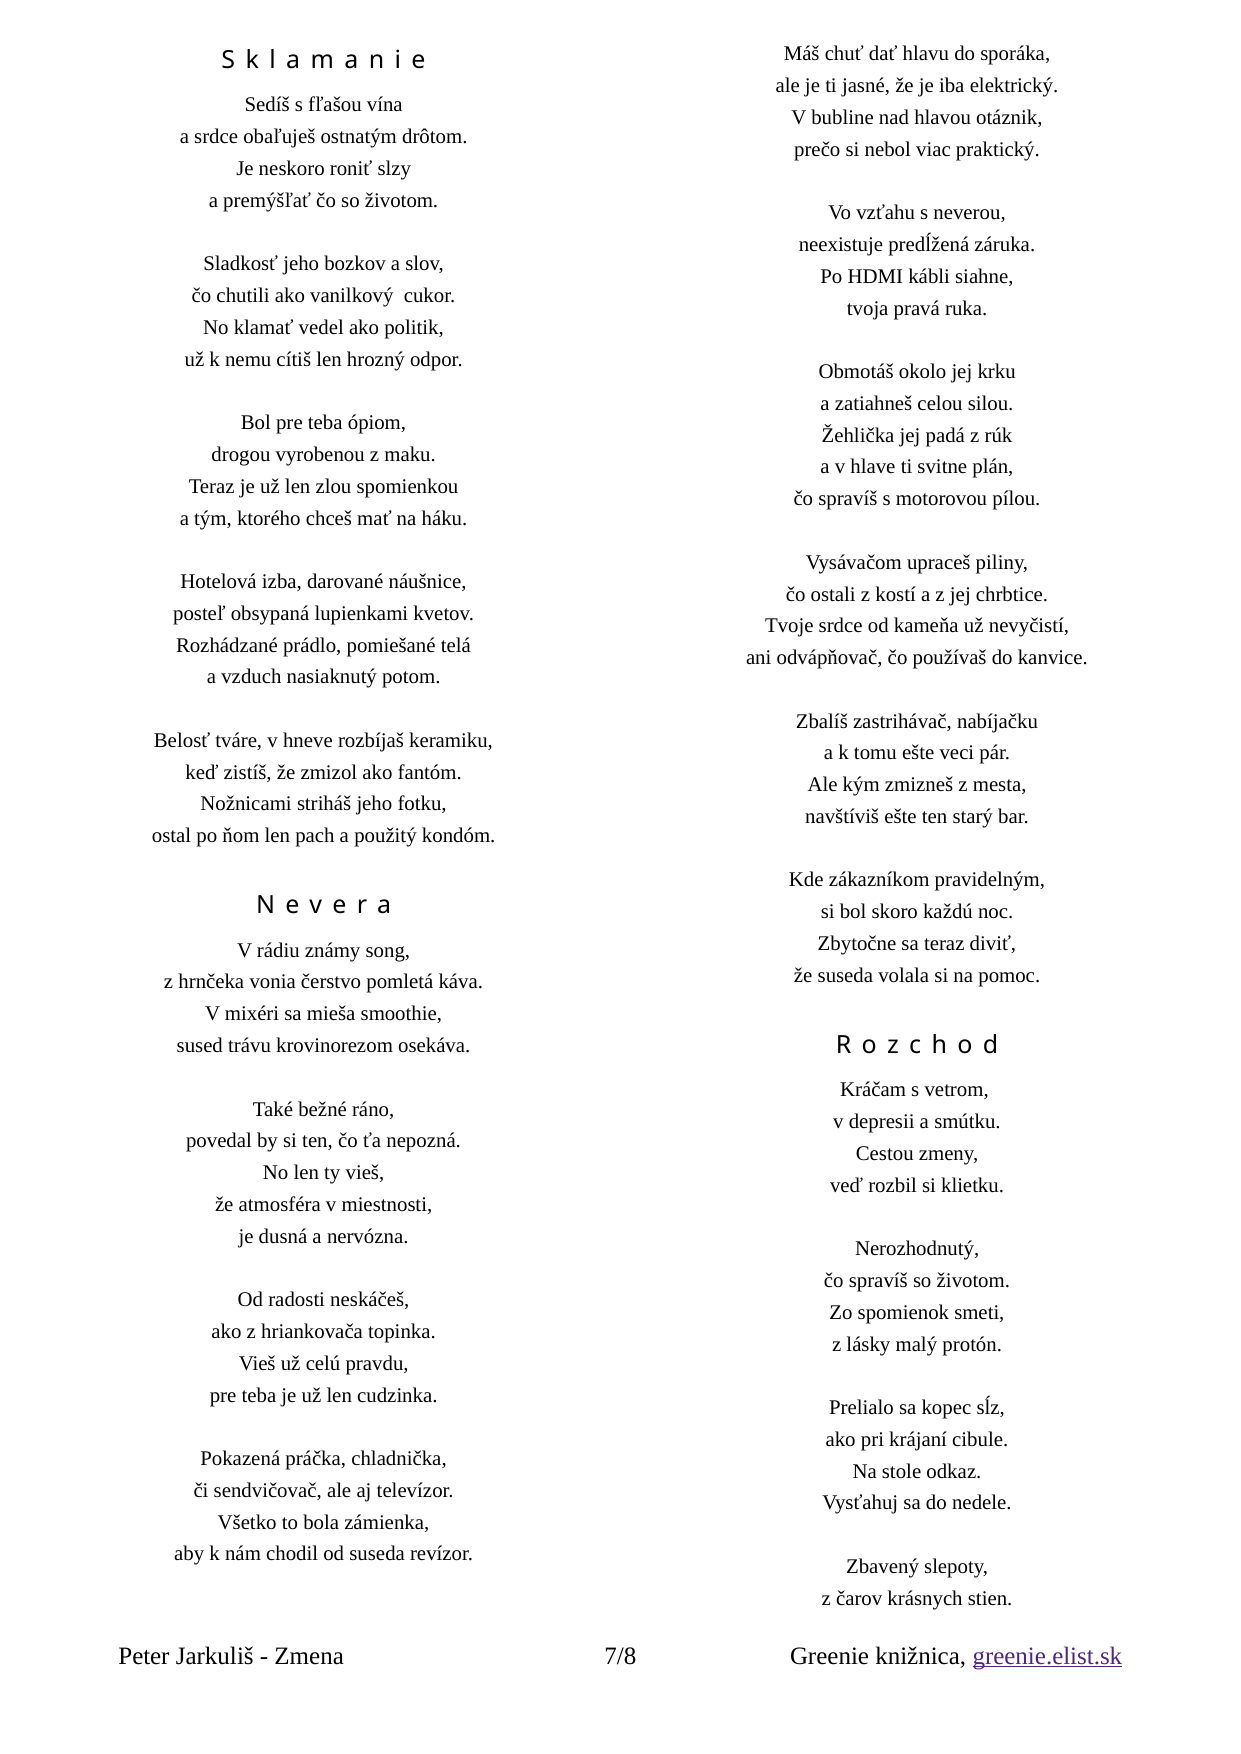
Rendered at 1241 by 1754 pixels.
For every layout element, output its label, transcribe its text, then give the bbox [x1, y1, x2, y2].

text Je neskoro roniť slzy [41, 156, 605, 180]
subtitle Sklamanie [41, 41, 605, 75]
text Obmotáš okolo jej krku [635, 359, 1199, 383]
text Po HDMI kábli siahne, [635, 264, 1199, 288]
text Vieš už celú pravdu, [41, 1351, 605, 1375]
text aby k nám chodil od suseda revízor. [41, 1541, 605, 1565]
text čo spravíš so životom. [635, 1268, 1199, 1292]
text ale je ti jasné, že je iba elektrický. [635, 73, 1199, 97]
text ostal po ňom len pach a použitý kondóm. [41, 823, 605, 847]
text pre teba je už len cudzinka. [41, 1382, 605, 1407]
text Od radosti neskáčeš, [41, 1287, 605, 1311]
text Vysťahuj sa do nedele. [635, 1490, 1199, 1514]
text Rozhádzané prádlo, pomiešané telá [41, 632, 605, 657]
text z hrnčeka vonia čerstvo pomletá káva. [41, 969, 605, 993]
text No klamať vedel ako politik, [41, 315, 605, 339]
text V mixéri sa mieša smoothie, [41, 1001, 605, 1025]
text a tým, ktorého chceš mať na háku. [41, 505, 605, 529]
text sused trávu krovinorezom osekáva. [41, 1033, 605, 1057]
text Prelialo sa kopec sĺz, [635, 1395, 1199, 1419]
text neexistuje predĺžená záruka. [635, 232, 1199, 256]
text Všetko to bola zámienka, [41, 1509, 605, 1534]
text Zbytočne sa teraz diviť, [635, 931, 1199, 955]
text Ale kým zmizneš z mesta, [635, 772, 1199, 796]
text tvoja pravá ruka. [635, 296, 1199, 319]
text Zbavený slepoty, [635, 1554, 1199, 1578]
text Cestou zmeny, [635, 1141, 1199, 1165]
text ako pri krájaní cibule. [635, 1427, 1199, 1451]
text a v hlave ti svitne plán, [635, 454, 1199, 478]
text Kráčam s vetrom, [635, 1077, 1199, 1101]
text povedal by si ten, čo ťa nepozná. [41, 1128, 605, 1152]
text Máš chuť dať hlavu do sporáka, [635, 41, 1199, 65]
text Nožnicami striháš jeho fotku, [41, 791, 605, 815]
text si bol skoro každú noc. [635, 899, 1199, 923]
text V bubline nad hlavou otáznik, [635, 105, 1199, 129]
text a k tomu ešte veci pár. [635, 740, 1199, 764]
text Bol pre teba ópiom, [41, 410, 605, 434]
subtitle Nevera [41, 887, 605, 921]
text Nerozhodnutý, [635, 1236, 1199, 1260]
subtitle Rozchod [635, 1026, 1199, 1060]
text a vzduch nasiaknutý potom. [41, 664, 605, 688]
text drogou vyrobenou z maku. [41, 442, 605, 466]
text čo chutili ako vanilkový cukor. [41, 283, 605, 307]
text že suseda volala si na pomoc. [635, 963, 1199, 987]
text Zbalíš zastrihávač, nabíjačku [635, 708, 1199, 733]
text No len ty vieš, [41, 1160, 605, 1184]
text čo ostali z kostí a z jej chrbtice. [635, 581, 1199, 606]
text a srdce obaľuješ ostnatým drôtom. [41, 124, 605, 148]
text keď zistíš, že zmizol ako fantóm. [41, 759, 605, 784]
text Teraz je už len zlou spomienkou [41, 474, 605, 498]
text Belosť tváre, v hneve rozbíjaš keramiku, [41, 728, 605, 752]
text a zatiahneš celou silou. [635, 391, 1199, 415]
text navštíviš ešte ten starý bar. [635, 804, 1199, 828]
text V rádiu známy song, [41, 938, 605, 962]
text Žehlička jej padá z rúk [635, 423, 1199, 447]
text že atmosféra v miestnosti, [41, 1192, 605, 1216]
text z čarov krásnych stien. [635, 1586, 1199, 1610]
text v depresii a smútku. [635, 1109, 1199, 1133]
text Zo spomienok smeti, [635, 1300, 1199, 1324]
text Sladkosť jeho bozkov a slov, [41, 251, 605, 275]
text Hotelová izba, darované náušnice, [41, 569, 605, 593]
text Pokazená práčka, chladnička, [41, 1446, 605, 1470]
text z lásky malý protón. [635, 1331, 1199, 1356]
text veď rozbil si klietku. [635, 1173, 1199, 1197]
text či sendvičovač, ale aj televízor. [41, 1478, 605, 1502]
text je dusná a nervózna. [41, 1224, 605, 1248]
text už k nemu cítiš len hrozný odpor. [41, 347, 605, 371]
text a premýšľať čo so životom. [41, 188, 605, 212]
text čo spravíš s motorovou pílou. [635, 486, 1199, 510]
text Tvoje srdce od kameňa už nevyčistí, [635, 613, 1199, 637]
text Na stole odkaz. [635, 1458, 1199, 1483]
text Vysávačom upraceš piliny, [635, 550, 1199, 574]
text Sedíš s fľašou vína [41, 92, 605, 116]
text posteľ obsypaná lupienkami kvetov. [41, 601, 605, 625]
text Kde zákazníkom pravidelným, [635, 867, 1199, 891]
text prečo si nebol viac praktický. [635, 137, 1199, 161]
text Také bežné ráno, [41, 1097, 605, 1121]
text Vo vzťahu s neverou, [635, 200, 1199, 224]
text ani odvápňovač, čo používaš do kanvice. [635, 645, 1199, 669]
text ako z hriankovača topinka. [41, 1319, 605, 1343]
